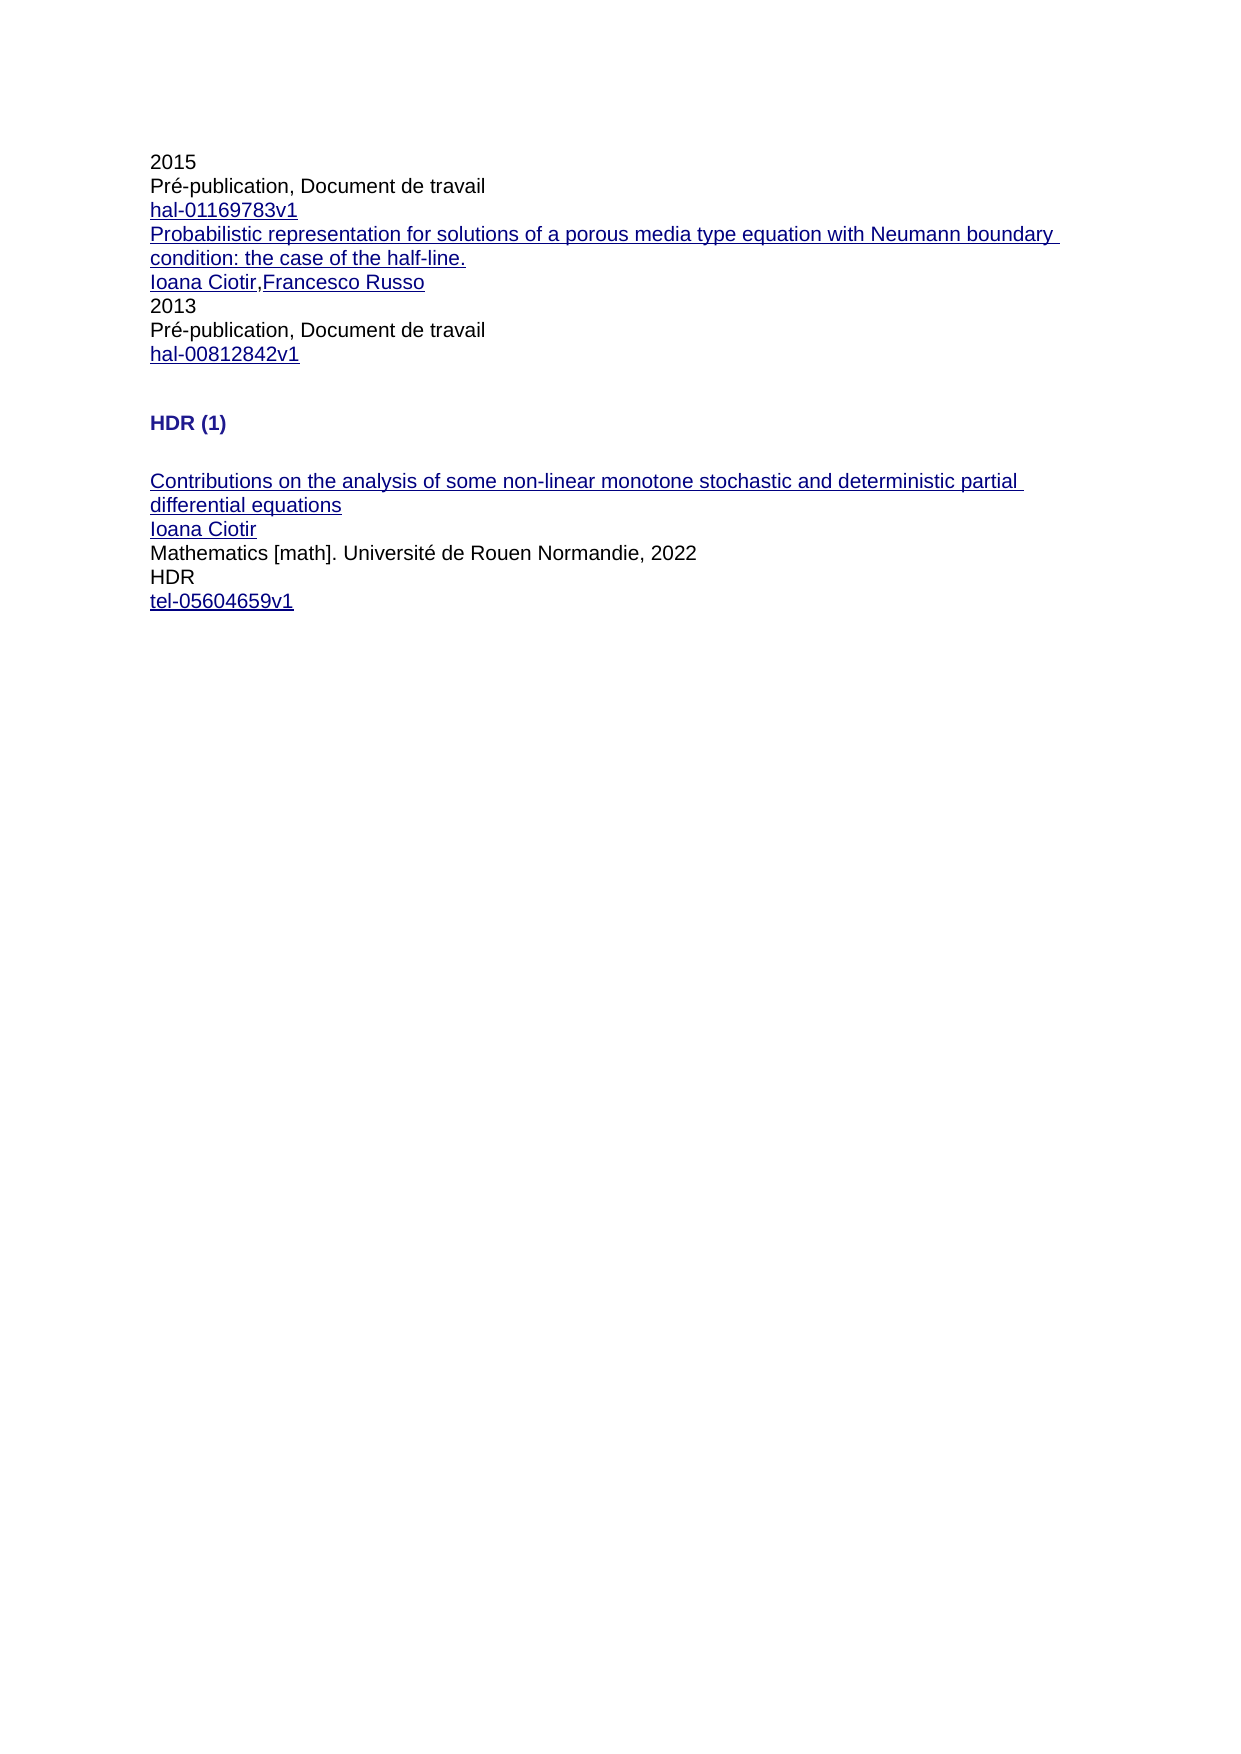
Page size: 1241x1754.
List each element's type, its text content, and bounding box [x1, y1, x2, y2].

table_cell Homogenization of a stochastic viscous Burgers' type equation Ioana Ciotir,Nicolas Forcadel,Wilfredo Salazar 2015 Pré-publication, Document de travail hal-01169783v1 [150, 150, 1090, 222]
table_cell Probabilistic representation for solutions of a porous media type equation with Neumann boundary condition: the case of the half-line. Ioana Ciotir,Francesco Russo 2013 Pré-publication, Document de travail hal-00812842v1 [150, 222, 1090, 366]
table_header Contributions on the analysis of some non-linear monotone stochastic and deterministic partial differential equations Ioana Ciotir Mathematics [math]. Université de Rouen Normandie, 2022 HDR tel-05604659v1 [150, 469, 1090, 612]
subtitle HDR (1) [150, 410, 1090, 434]
